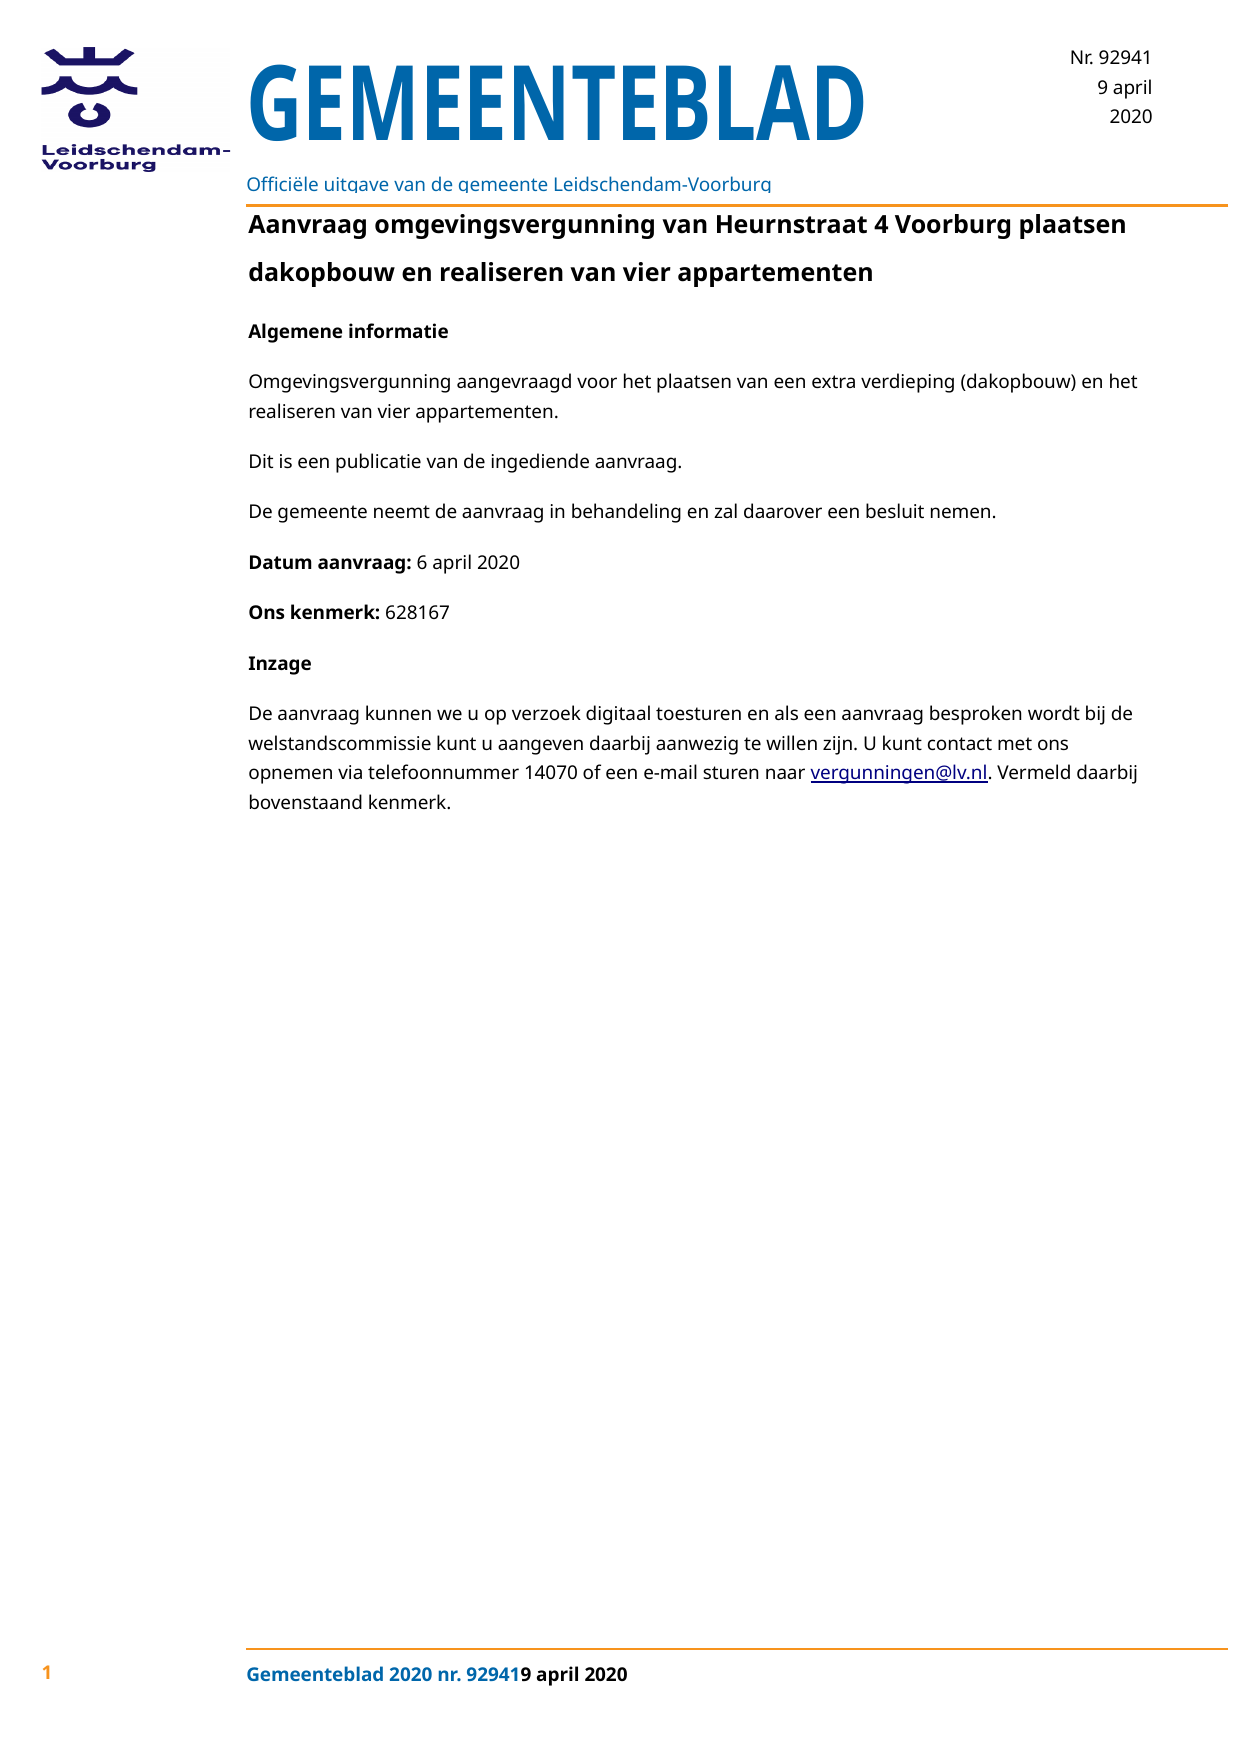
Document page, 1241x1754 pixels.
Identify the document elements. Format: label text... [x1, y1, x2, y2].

text Datum aanvraag: 6 april 2020 [248, 549, 1152, 575]
text Ons kenmerk: 628167 [248, 599, 1152, 625]
text Dit is een publicatie van de ingediende aanvraag. [248, 448, 1152, 474]
text Omgevingsvergunning aangevraagd voor het plaatsen van een extra verdieping (dakopbouw) en het realiseren van vier appartementen. [248, 368, 1152, 424]
text Inzage [248, 650, 1152, 676]
text De gemeente neemt de aanvraag in behandeling en zal daarover een besluit nemen. [248, 499, 1152, 524]
text Algemene informatie [248, 318, 1152, 344]
text Aanvraag omgevingsvergunning van Heurnstraat 4 Voorburg plaatsen dakopbouw en realiseren van vier appartementen [248, 207, 1152, 288]
picture [41, 47, 231, 172]
text De aanvraag kunnen we u op verzoek digitaal toesturen en als een aanvraag besproken wordt bij de welstandscommissie kunt u aangeven daarbij aanwezig te willen zijn. U kunt contact met ons opnemen via telefoonnummer 14070 of een e-mail sturen naar vergunningen@lv.nl. Vermeld daarbij bovenstaand kenmerk. [248, 700, 1152, 815]
